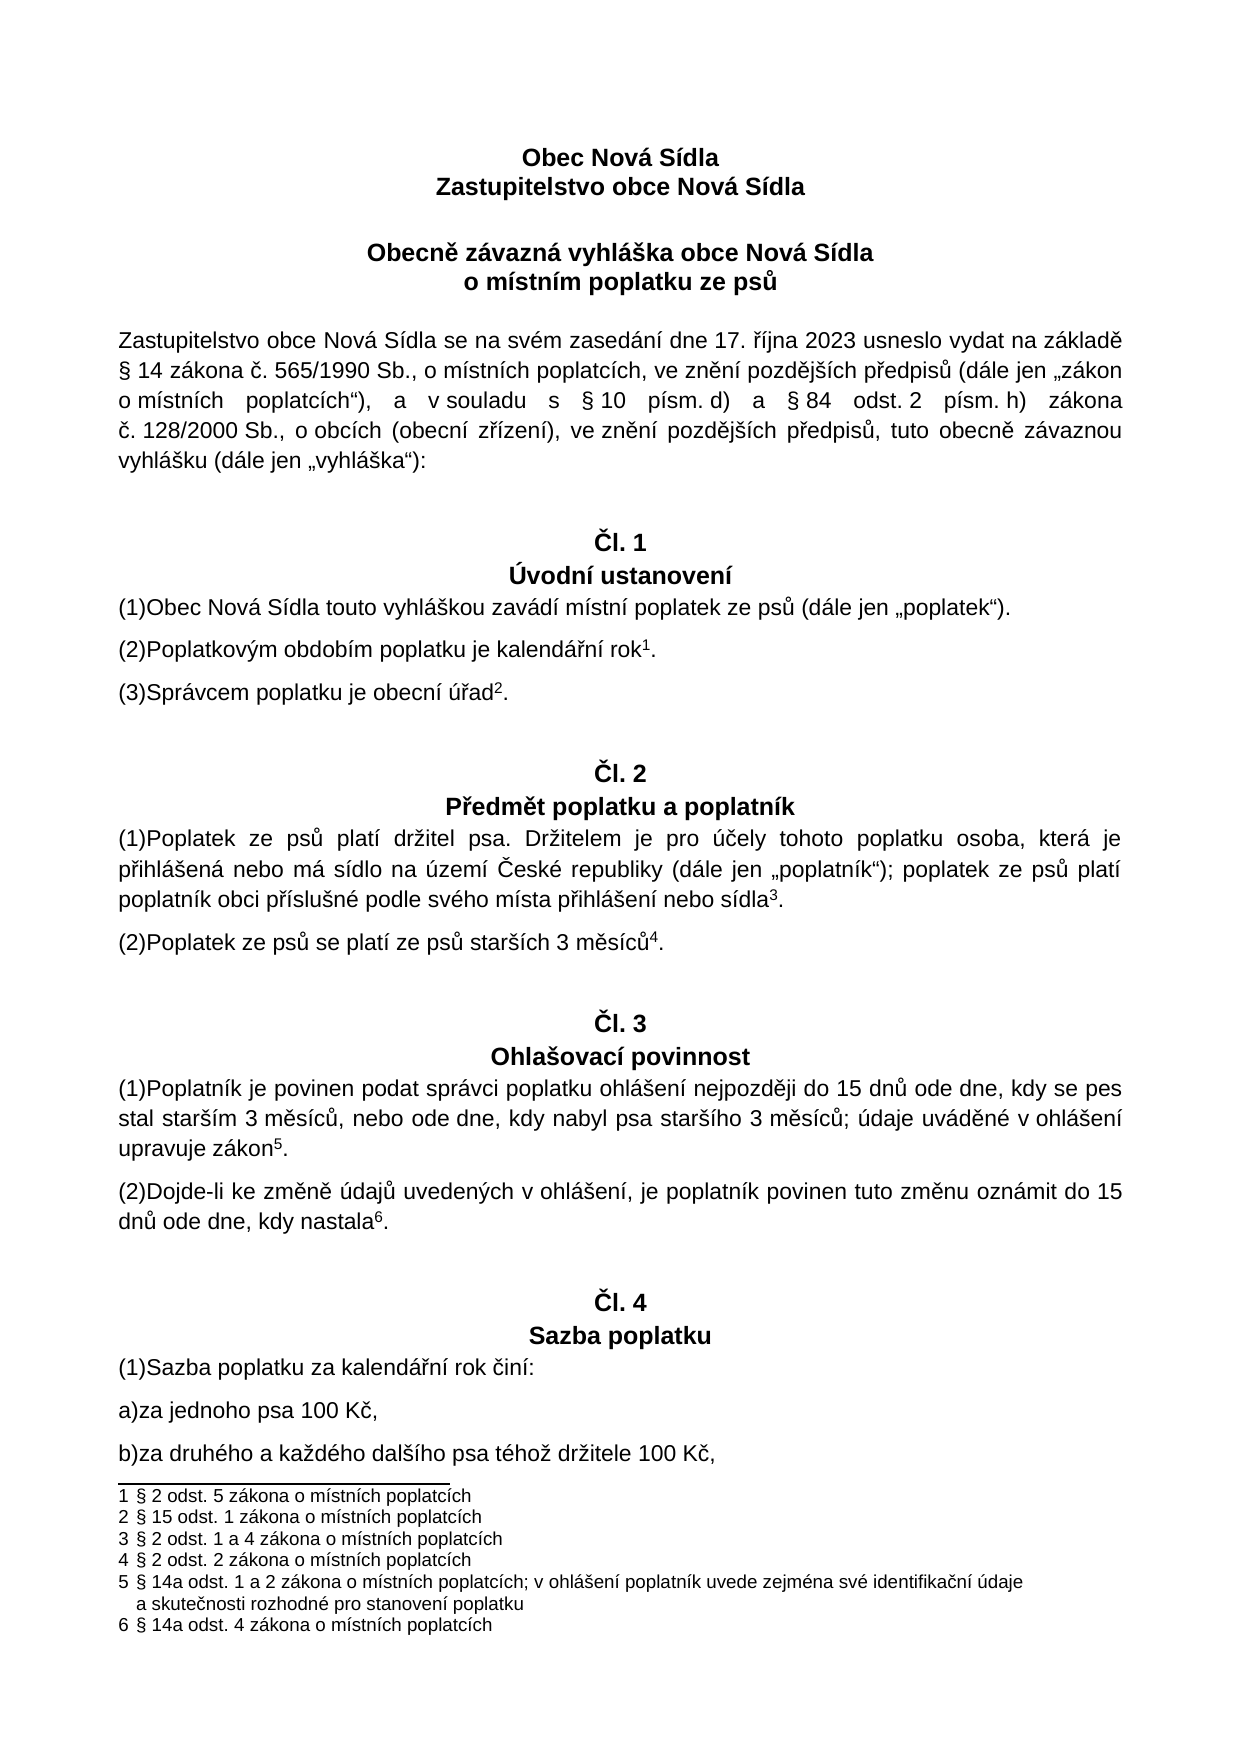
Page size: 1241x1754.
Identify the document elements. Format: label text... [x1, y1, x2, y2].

list Dojde-li ke změně údajů uvedených v ohlášení, je poplatník povinen tuto změnu oznámit do 15 dnů ode dne, kdy nastala. [118, 1178, 1122, 1234]
list Poplatník je povinen podat správci poplatku ohlášení nejpozději do 15 dnů ode dne, kdy se pes stal starším 3 měsíců, nebo ode dne, kdy nabyl psa staršího 3 měsíců; údaje uváděné v ohlášení upravuje zákon. [118, 1075, 1122, 1162]
list § 14a odst. 1 a 2 zákona o místních poplatcích; v ohlášení poplatník uvede zejména své identifikační údaje a skutečnosti rozhodné pro stanovení poplatku [118, 1571, 1122, 1614]
list Sazba poplatku za kalendářní rok činí: [118, 1354, 1122, 1381]
subtitle Obecně závazná vyhláška obce Nová Sídla o místním poplatku ze psů [118, 238, 1122, 295]
list Poplatek ze psů se platí ze psů starších 3 měsíců. [118, 928, 1122, 955]
text Obec Nová Sídla Zastupitelstvo obce Nová Sídla [118, 143, 1122, 201]
list § 15 odst. 1 zákona o místních poplatcích [118, 1506, 1122, 1528]
list Poplatek ze psů platí držitel psa. Držitelem je pro účely tohoto poplatku osoba, která je přihlášená nebo má sídlo na území České republiky (dále jen „poplatník“); poplatek ze psů platí poplatník obci příslušné podle svého místa přihlášení nebo sídla. [118, 825, 1122, 912]
list Správcem poplatku je obecní úřad. [118, 679, 1122, 706]
text Zastupitelstvo obce Nová Sídla se na svém zasedání dne 17. října 2023 usneslo vydat na základě § 14 zákona č. 565/1990 Sb., o místních poplatcích, ve znění pozdějších předpisů (dále jen „zákon o místních poplatcích“), a v souladu s § 10 písm. d) a § 84 odst. 2 písm. h) zákona č. 128/2000 Sb., o obcích (obecní zřízení), ve znění pozdějších předpisů, tuto obecně závaznou vyhlášku (dále jen „vyhláška“): [118, 327, 1122, 474]
subtitle Čl. 1 Úvodní ustanovení [118, 528, 1122, 589]
list Poplatkovým obdobím poplatku je kalendářní rok. [118, 636, 1122, 663]
subtitle Čl. 4 Sazba poplatku [118, 1288, 1122, 1350]
subtitle Čl. 2 Předmět poplatku a poplatník [118, 759, 1122, 821]
list § 2 odst. 1 a 4 zákona o místních poplatcích [118, 1528, 1122, 1549]
list za jednoho psa 100 Kč, [118, 1397, 1122, 1423]
list § 2 odst. 5 zákona o místních poplatcích [118, 1484, 1122, 1506]
list za druhého a každého dalšího psa téhož držitele 100 Kč, [118, 1440, 1122, 1466]
list § 2 odst. 2 zákona o místních poplatcích [118, 1549, 1122, 1571]
list Obec Nová Sídla touto vyhláškou zavádí místní poplatek ze psů (dále jen „poplatek“). [118, 594, 1122, 620]
list § 14a odst. 4 zákona o místních poplatcích [118, 1614, 1122, 1635]
subtitle Čl. 3 Ohlašovací povinnost [118, 1009, 1122, 1071]
